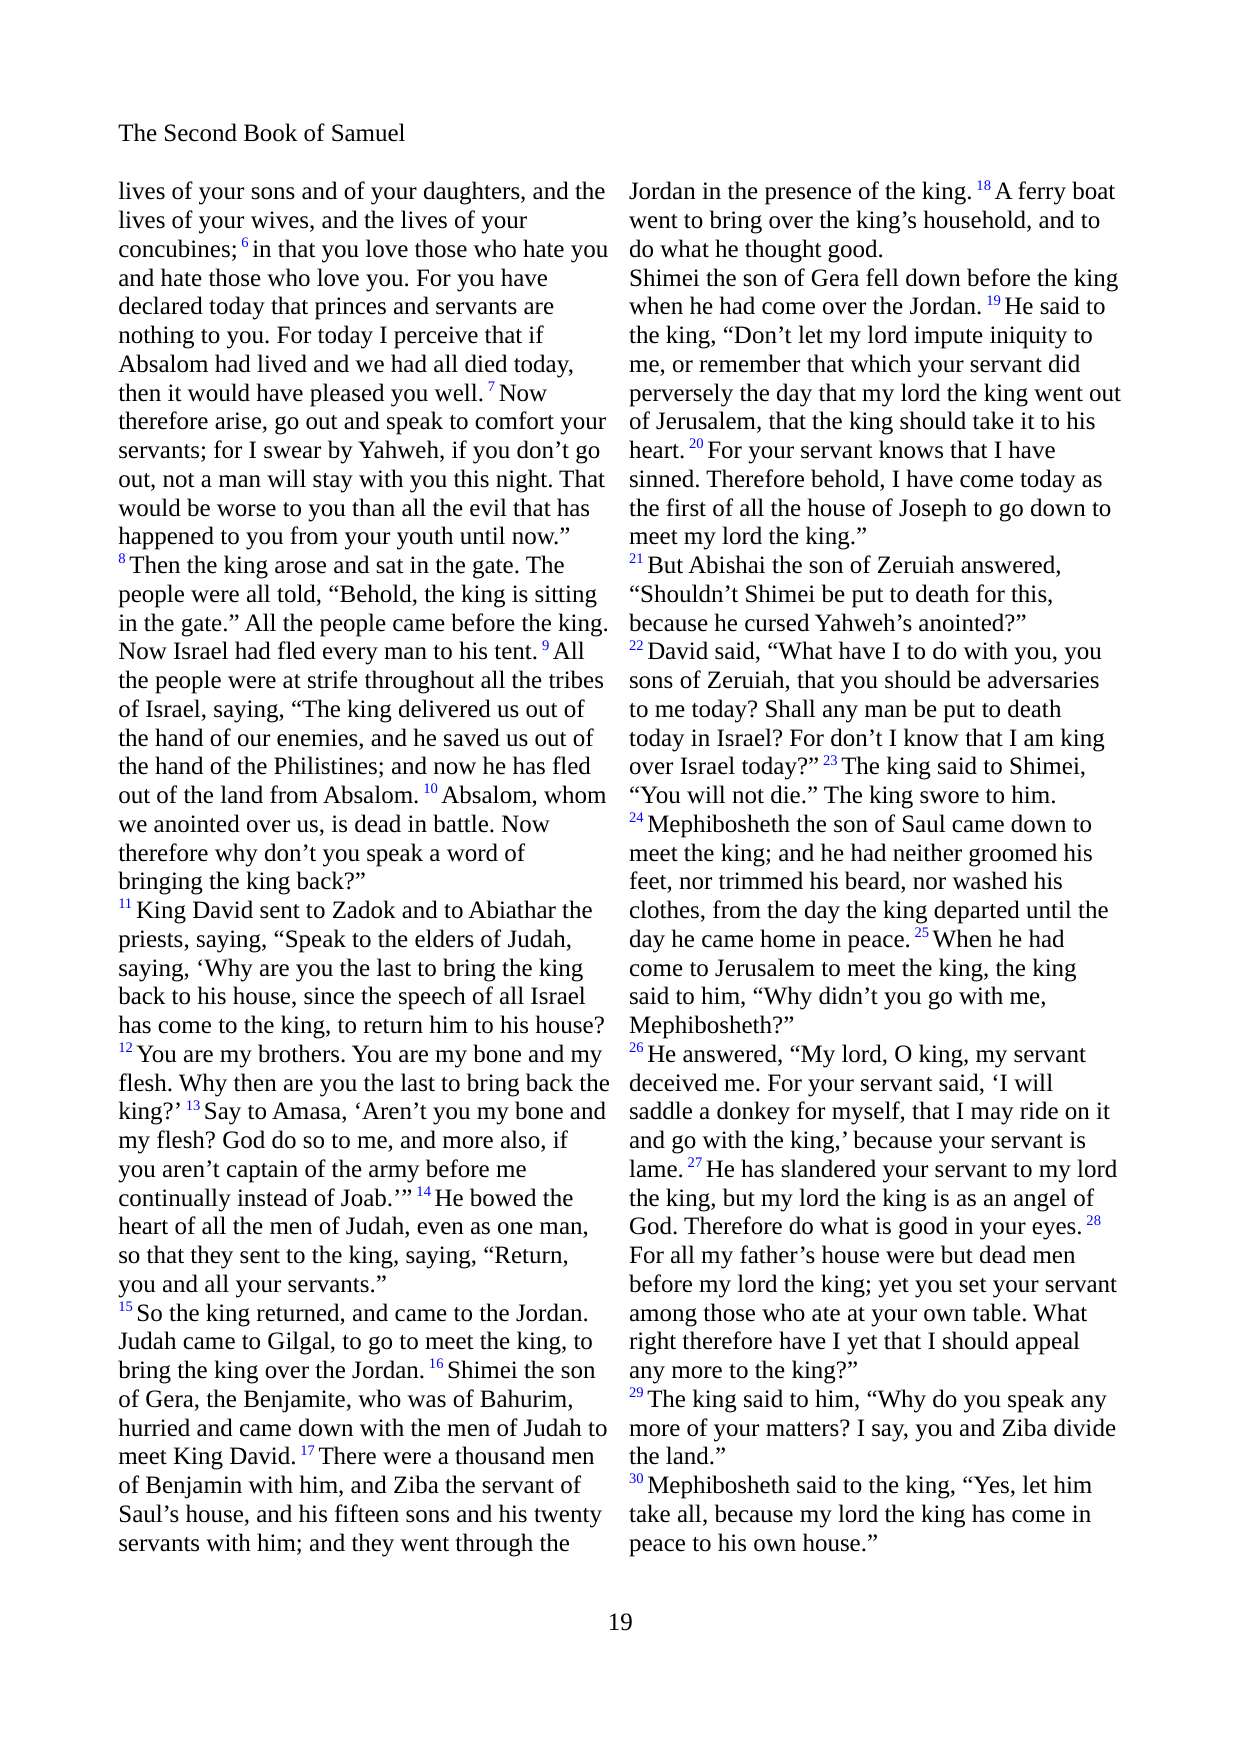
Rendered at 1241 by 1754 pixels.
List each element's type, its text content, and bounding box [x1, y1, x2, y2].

text 21 But Abishai the son of Zeruiah answered, “Shouldn’t Shimei be put to death for this, because he cursed Yahweh’s anointed?” [629, 550, 1122, 636]
text 26 He answered, “My lord, O king, my servant deceived me. For your servant said, ‘I will saddle a donkey for myself, that I may ride on it and go with the king,’ because your servant is lame. 27 He has slandered your servant to my lord the king, but my lord the king is as an angel of God. Therefore do what is good in your eyes. 28 For all my father’s house were but dead men before my lord the king; yet you set your servant among those who ate at your own table. What right therefore have I yet that I should appeal any more to the king?” [629, 1039, 1122, 1384]
text 29 The king said to him, “Why do you speak any more of your matters? I say, you and Ziba divide the land.” [629, 1384, 1122, 1470]
text 22 David said, “What have I to do with you, you sons of Zeruiah, that you should be adversaries to me today? Shall any man be put to death today in Israel? For don’t I know that I am king over Israel today?” 23 The king said to Shimei, “You will not die.” The king swore to him. [629, 636, 1122, 809]
text 30 Mephibosheth said to the king, “Yes, let him take all, because my lord the king has come in peace to his own house.” [629, 1470, 1122, 1556]
text 24 Mephibosheth the son of Saul came down to meet the king; and he had neither groomed his feet, nor trimmed his beard, nor washed his clothes, from the day the king departed until the day he came home in peace. 25 When he had come to Jerusalem to meet the king, the king said to him, “Why didn’t you go with me, Mephibosheth?” [629, 809, 1122, 1039]
text Shimei the son of Gera fell down before the king when he had come over the Jordan. 19 He said to the king, “Don’t let my lord impute iniquity to me, or remember that which your servant did perversely the day that my lord the king went out of Jerusalem, that the king should take it to his heart. 20 For your servant knows that I have sinned. Therefore behold, I have come today as the first of all the house of Joseph to go down to meet my lord the king.” [629, 263, 1122, 550]
text 15 So the king returned, and came to the Jordan. Judah came to Gilgal, to go to meet the king, to bring the king over the Jordan. 16 Shimei the son of Gera, the Benjamite, who was of Bahurim, hurried and came down with the men of Judah to meet King David. 17 There were a thousand men of Benjamin with him, and Ziba the servant of Saul’s house, and his fifteen sons and his twenty servants with him; and they went through the [118, 1298, 611, 1556]
text Jordan in the presence of the king. 18 A ferry boat went to bring over the king’s household, and to do what he thought good. [629, 176, 1122, 263]
text lives of your sons and of your daughters, and the lives of your wives, and the lives of your concubines; 6 in that you love those who hate you and hate those who love you. For you have declared today that princes and servants are nothing to you. For today I perceive that if Absalom had lived and we had all died today, then it would have pleased you well. 7 Now therefore arise, go out and speak to comfort your servants; for I swear by Yahweh, if you don’t go out, not a man will stay with you this night. That would be worse to you than all the evil that has happened to you from your youth until now.” [118, 176, 611, 550]
text 8 Then the king arose and sat in the gate. The people were all told, “Behold, the king is sitting in the gate.” All the people came before the king. Now Israel had fled every man to his tent. 9 All the people were at strife throughout all the tribes of Israel, saying, “The king delivered us out of the hand of our enemies, and he saved us out of the hand of the Philistines; and now he has fled out of the land from Absalom. 10 Absalom, whom we anointed over us, is dead in battle. Now therefore why don’t you speak a word of bringing the king back?” [118, 550, 611, 895]
text 11 King David sent to Zadok and to Abiathar the priests, saying, “Speak to the elders of Judah, saying, ‘Why are you the last to bring the king back to his house, since the speech of all Israel has come to the king, to return him to his house? 12 You are my brothers. You are my bone and my flesh. Why then are you the last to bring back the king?’ 13 Say to Amasa, ‘Aren’t you my bone and my flesh? God do so to me, and more also, if you aren’t captain of the army before me continually instead of Joab.’” 14 He bowed the heart of all the men of Judah, even as one man, so that they sent to the king, saying, “Return, you and all your servants.” [118, 895, 611, 1298]
